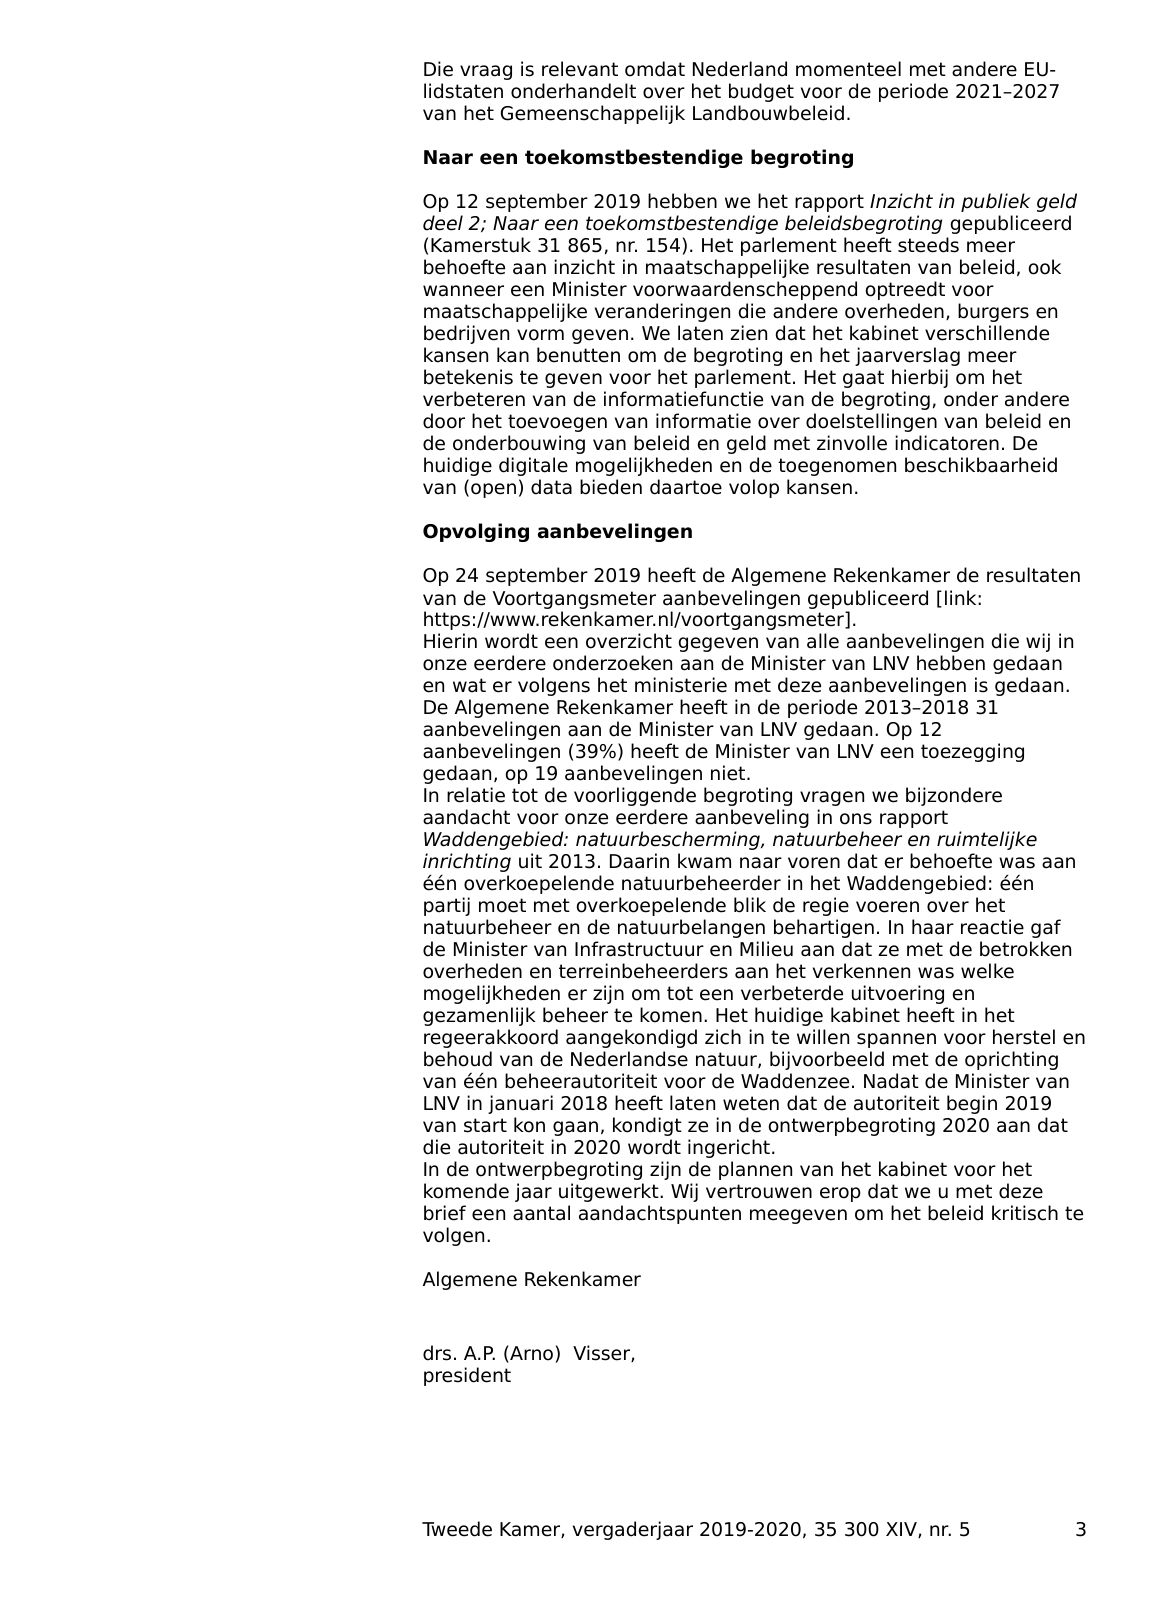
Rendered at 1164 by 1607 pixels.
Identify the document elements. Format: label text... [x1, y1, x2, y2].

text Op 24 september 2019 heeft de Algemene Rekenkamer de resultaten van de Voortgangsmeter aanbevelingen gepubliceerd [link: https://www.rekenkamer.nl/voortgangsmeter]. [422, 565, 1087, 631]
text drs. A.P. (Arno) Visser, president [422, 1321, 1087, 1387]
text Op 12 september 2019 hebben we het rapport Inzicht in publiek geld deel 2; Naar een toekomstbestendige beleidsbegroting gepubliceerd (Kamerstuk 31 865, nr. 154). Het parlement heeft steeds meer behoefte aan inzicht in maatschappelijke resultaten van beleid, ook wanneer een Minister voorwaardenscheppend optreedt voor maatschappelijke veranderingen die andere overheden, burgers en bedrijven vorm geven. We laten zien dat het kabinet verschillende kansen kan benutten om de begroting en het jaarverslag meer betekenis te geven voor het parlement. Het gaat hierbij om het verbeteren van de informatiefunctie van de begroting, onder andere door het toevoegen van informatie over doelstellingen van beleid en de onderbouwing van beleid en geld met zinvolle indicatoren. De huidige digitale mogelijkheden en de toegenomen beschikbaarheid van (open) data bieden daartoe volop kansen. [422, 191, 1087, 499]
subtitle Opvolging aanbevelingen [422, 521, 1087, 543]
text De Algemene Rekenkamer heeft in de periode 2013–2018 31 aanbevelingen aan de Minister van LNV gedaan. Op 12 aanbevelingen (39%) heeft de Minister van LNV een toezegging gedaan, op 19 aanbevelingen niet. [422, 697, 1087, 785]
text In relatie tot de voorliggende begroting vragen we bijzondere aandacht voor onze eerdere aanbeveling in ons rapport Waddengebied: natuurbescherming, natuurbeheer en ruimtelijke inrichting uit 2013. Daarin kwam naar voren dat er behoefte was aan één overkoepelende natuurbeheerder in het Waddengebied: één partij moet met overkoepelende blik de regie voeren over het natuurbeheer en de natuurbelangen behartigen. In haar reactie gaf de Minister van Infrastructuur en Milieu aan dat ze met de betrokken overheden en terreinbeheerders aan het verkennen was welke mogelijkheden er zijn om tot een verbeterde uitvoering en gezamenlijk beheer te komen. Het huidige kabinet heeft in het regeerakkoord aangekondigd zich in te willen spannen voor herstel en behoud van de Nederlandse natuur, bijvoorbeeld met de oprichting van één beheerautoriteit voor de Waddenzee. Nadat de Minister van LNV in januari 2018 heeft laten weten dat de autoriteit begin 2019 van start kon gaan, kondigt ze in de ontwerpbegroting 2020 aan dat die autoriteit in 2020 wordt ingericht. [422, 785, 1087, 1159]
subtitle Naar een toekomstbestendige begroting [422, 147, 1087, 169]
text In de ontwerpbegroting zijn de plannen van het kabinet voor het komende jaar uitgewerkt. Wij vertrouwen erop dat we u met deze brief een aantal aandachtspunten meegeven om het beleid kritisch te volgen. [422, 1159, 1087, 1247]
text Algemene Rekenkamer [422, 1269, 1087, 1291]
text Die vraag is relevant omdat Nederland momenteel met andere EU-lidstaten onderhandelt over het budget voor de periode 2021–2027 van het Gemeenschappelijk Landbouwbeleid. [422, 59, 1087, 125]
text Hierin wordt een overzicht gegeven van alle aanbevelingen die wij in onze eerdere onderzoeken aan de Minister van LNV hebben gedaan en wat er volgens het ministerie met deze aanbevelingen is gedaan. [422, 631, 1087, 697]
